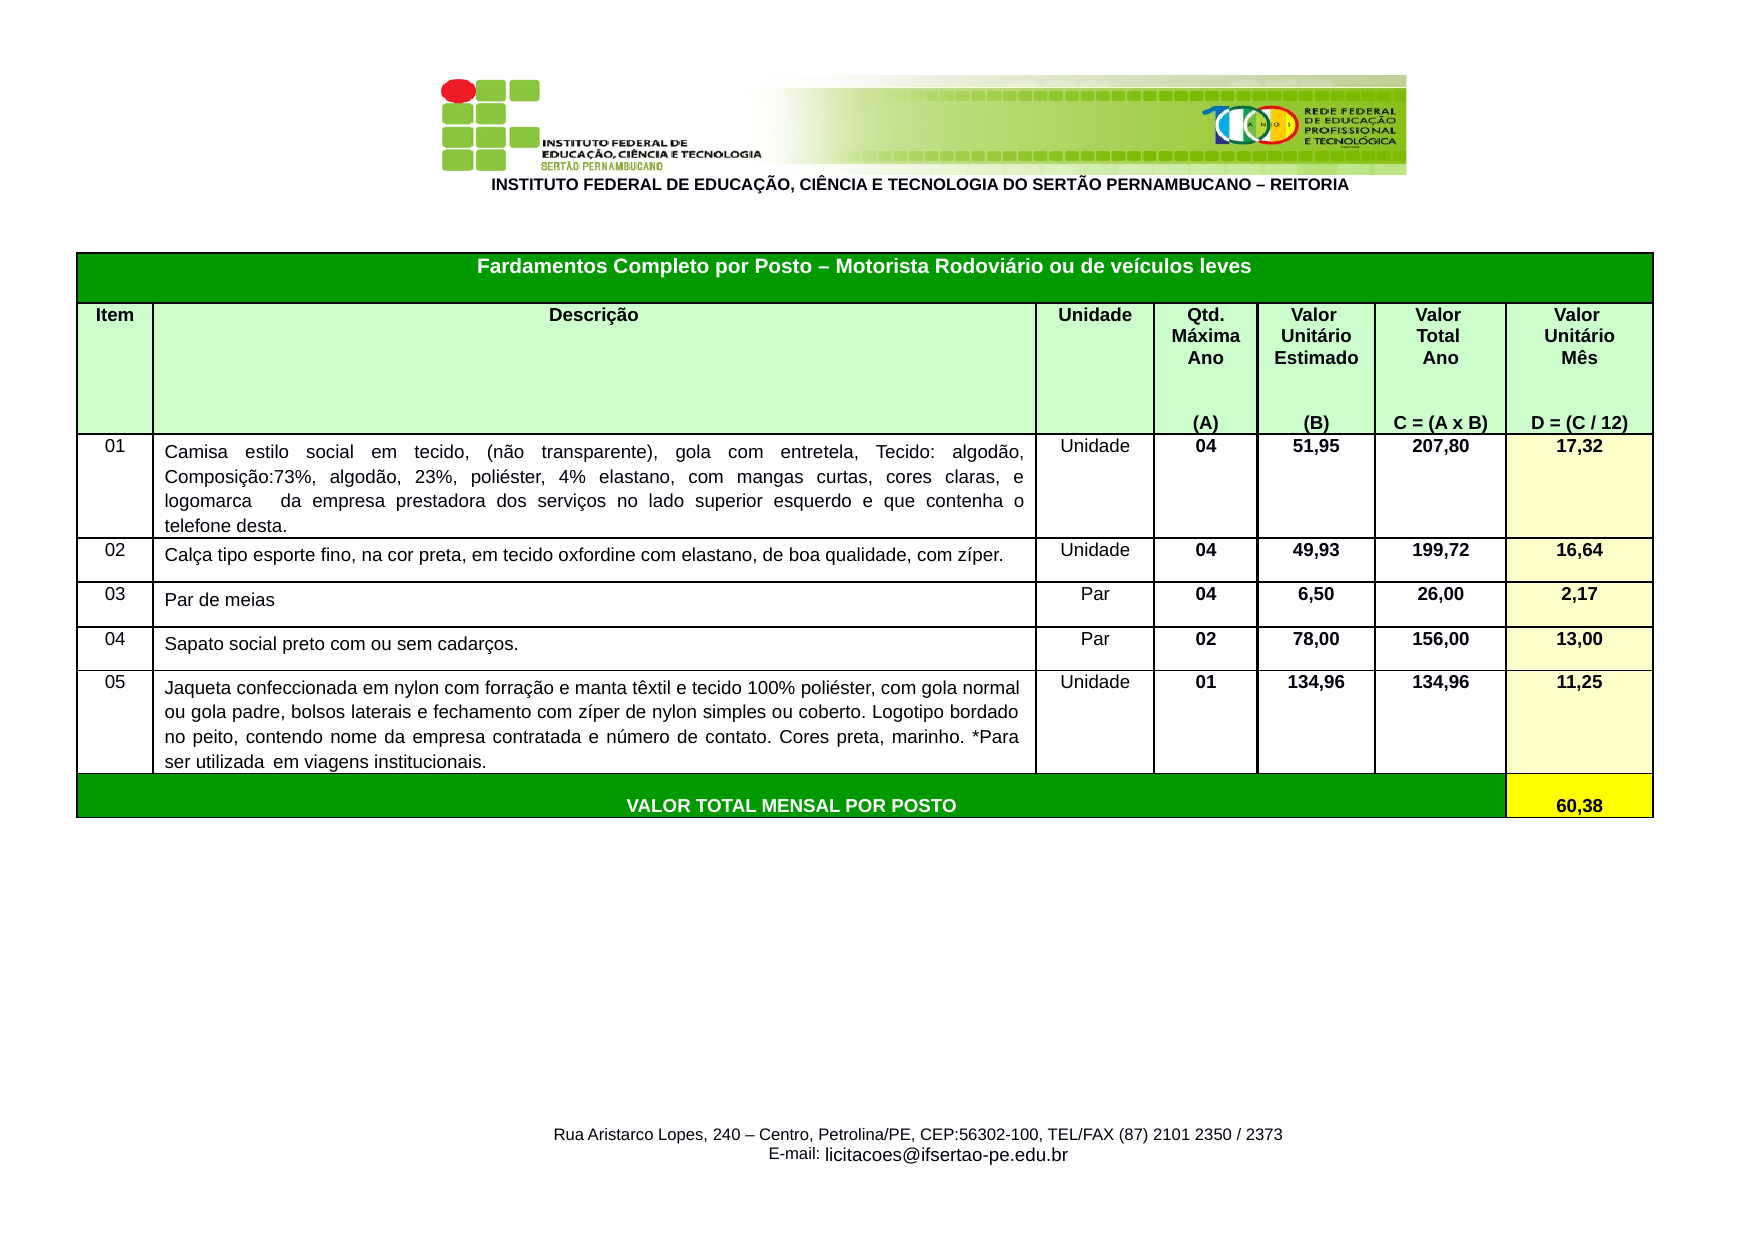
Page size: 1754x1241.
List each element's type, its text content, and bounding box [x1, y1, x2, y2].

table_cell Qtd. Máxima Ano (A) [1155, 304, 1256, 433]
table_cell 04 [78, 628, 152, 670]
table_cell Par [1037, 583, 1153, 626]
table_cell 04 [1155, 435, 1256, 537]
table_cell 134,96 [1259, 671, 1374, 772]
table_cell Valor Total Ano C = (A x B) [1376, 304, 1505, 433]
table_cell Unidade [1037, 671, 1153, 772]
table_cell 02 [1155, 628, 1256, 670]
table_cell 60,38 [1507, 774, 1652, 817]
table_cell 02 [78, 539, 152, 581]
table_cell Unidade [1037, 304, 1153, 433]
table_cell 49,93 [1259, 539, 1374, 581]
table_cell Unidade [1037, 435, 1153, 537]
table_cell 156,00 [1376, 628, 1505, 670]
table_cell 78,00 [1259, 628, 1374, 670]
picture [430, 75, 1407, 175]
table_cell 17,32 [1507, 435, 1652, 537]
table_cell Par de meias [154, 583, 1035, 626]
table_cell 16,64 [1507, 539, 1652, 581]
table_cell 01 [78, 435, 152, 537]
table_cell Valor Unitário Estimado (B) [1259, 304, 1374, 433]
table_cell 6,50 [1259, 583, 1374, 626]
table_cell 199,72 [1376, 539, 1505, 581]
table_cell Calça tipo esporte fino, na cor preta, em tecido oxfordine com elastano, de boa qualidade, com zíper. [154, 539, 1035, 581]
table_cell 134,96 [1376, 671, 1505, 772]
table_cell 51,95 [1259, 435, 1374, 537]
table_cell Par [1037, 628, 1153, 670]
table_cell 11,25 [1507, 671, 1652, 772]
table_cell Valor Unitário Mês D = (C / 12) [1507, 304, 1652, 433]
table_cell Item [78, 304, 152, 433]
table_cell Descrição [154, 304, 1035, 433]
table_cell Jaqueta confeccionada em nylon com forração e manta têxtil e tecido 100% poliéster, com gola normal ou gola padre, bolsos laterais e fechamento com zíper de nylon simples ou coberto. Logotipo bordado no peito, contendo nome da empresa contratada e número de contato. Cores preta, marinho. *Para ser utilizada em viagens institucionais. [154, 671, 1035, 772]
table_cell Sapato social preto com ou sem cadarços. [154, 628, 1035, 670]
table_cell VALOR TOTAL MENSAL POR POSTO [78, 774, 1505, 817]
table_cell 04 [1155, 583, 1256, 626]
table_cell Camisa estilo social em tecido, (não transparente), gola com entretela, Tecido: algodão, Composição:73%, algodão, 23%, poliéster, 4% elastano, com mangas curtas, cores claras, e logomarca da empresa prestadora dos serviços no lado superior esquerdo e que contenha o telefone desta. [154, 435, 1035, 537]
table_cell 26,00 [1376, 583, 1505, 626]
table_cell 207,80 [1376, 435, 1505, 537]
table_cell 13,00 [1507, 628, 1652, 670]
table_cell 03 [78, 583, 152, 626]
table_cell 2,17 [1507, 583, 1652, 626]
table_header Fardamentos Completo por Posto – Motorista Rodoviário ou de veículos leves [78, 254, 1652, 302]
table_cell 01 [1155, 671, 1256, 772]
table_cell 05 [78, 671, 152, 772]
table_cell Unidade [1037, 539, 1153, 581]
table_cell 04 [1155, 539, 1256, 581]
